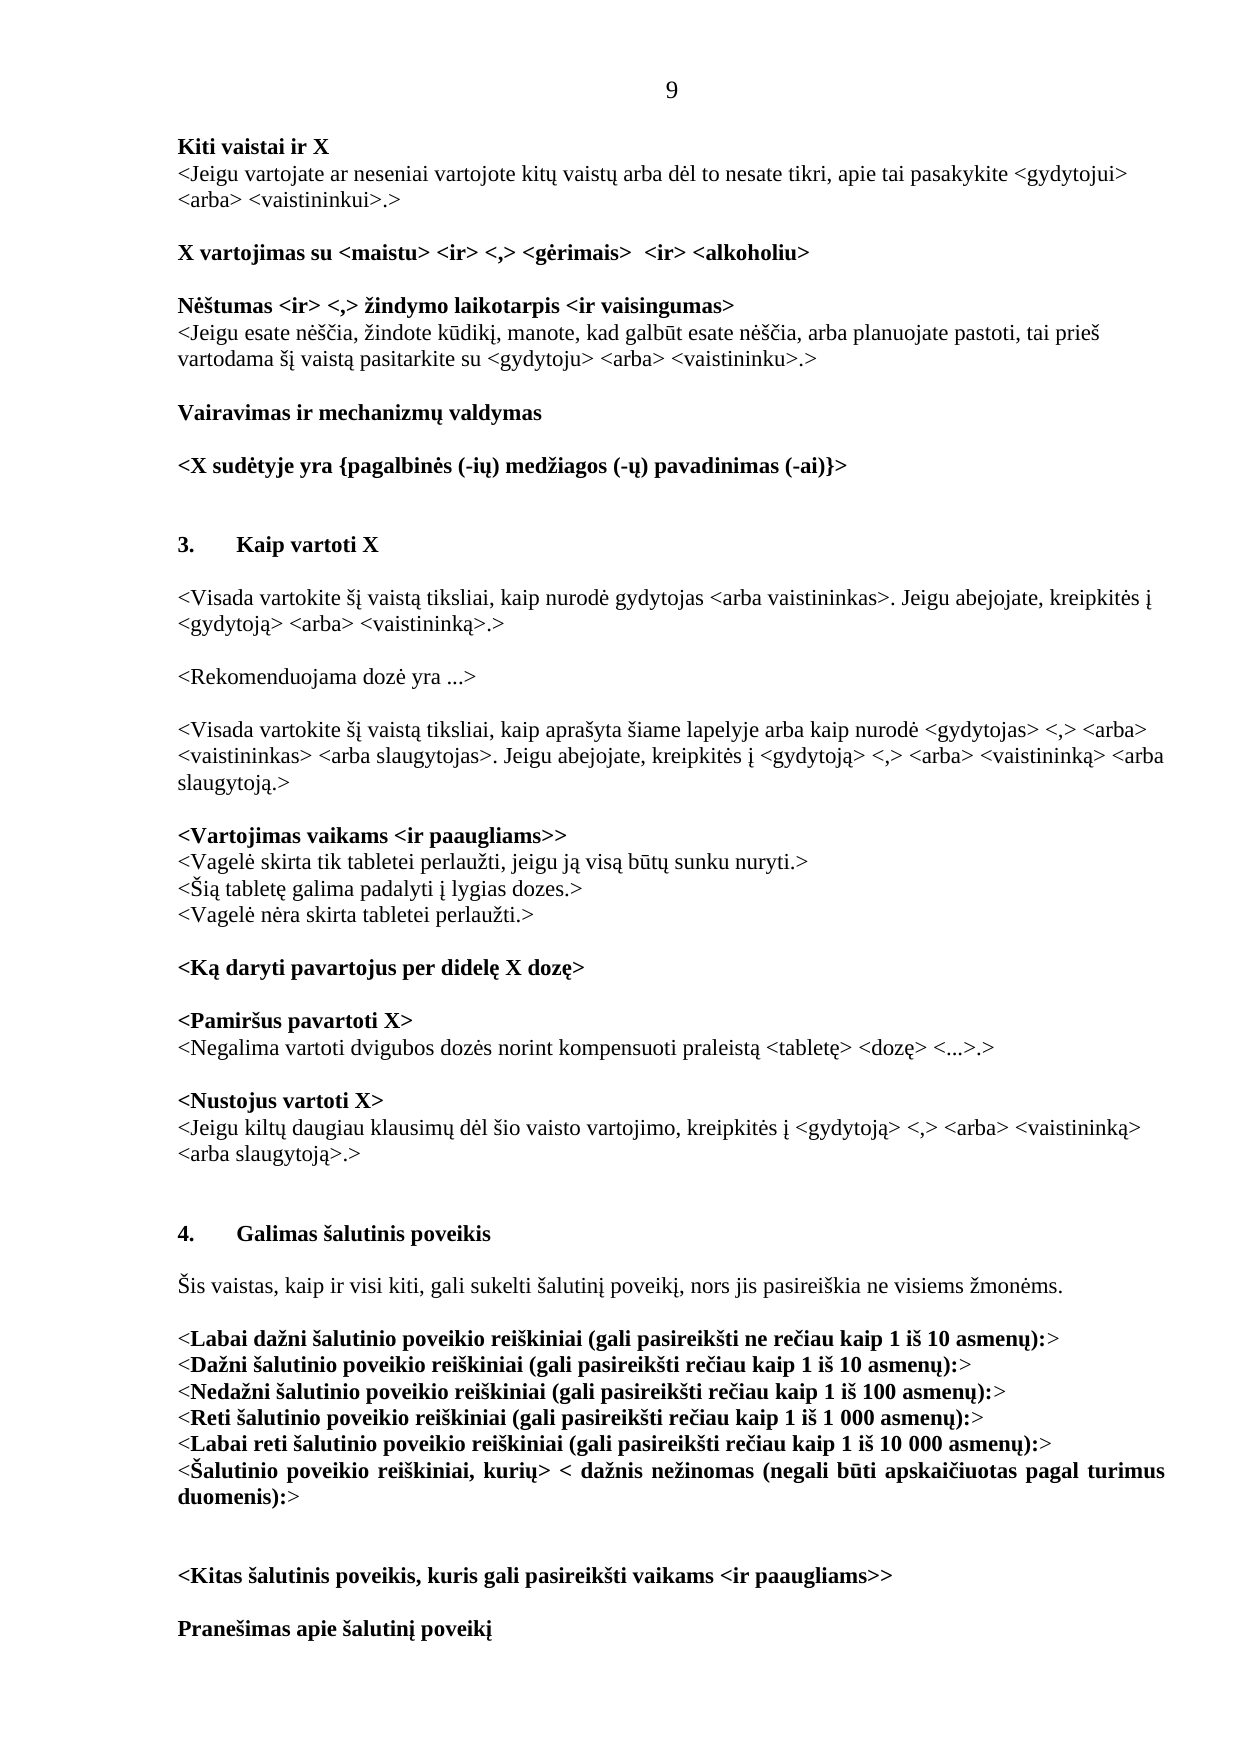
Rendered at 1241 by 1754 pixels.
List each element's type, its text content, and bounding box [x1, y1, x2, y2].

subtitle 4. Galimas šalutinis poveikis [177, 1219, 1167, 1246]
subtitle <Ką daryti pavartojus per didelę X dozę> [177, 954, 1167, 981]
subtitle <Nustojus vartoti X> [177, 1087, 1167, 1114]
text <Šalutinio poveikio reiškiniai, kurių> < dažnis nežinomas (negali būti apskaičiuotas pagal turimus duomenis):> [177, 1457, 1167, 1509]
text <Labai dažni šalutinio poveikio reiškiniai (gali pasireikšti ne rečiau kaip 1 iš 10 asmenų):> [177, 1325, 1167, 1351]
text <Vagelė nėra skirta tabletei perlaužti.> [177, 901, 1167, 927]
text <Visada vartokite šį vaistą tiksliai, kaip aprašyta šiame lapelyje arba kaip nurodė <gydytojas> <,> <arba> <vaistininkas> <arba slaugytojas>. Jeigu abejojate, kreipkitės į <gydytoją> <,> <arba> <vaistininką> <arba slaugytoją.> [177, 716, 1167, 795]
subtitle Kiti vaistai ir X [177, 132, 1167, 159]
subtitle X vartojimas su <maistu> <ir> <,> <gėrimais> <ir> <alkoholiu> [177, 239, 1167, 266]
subtitle <X sudėtyje yra {pagalbinės (-ių) medžiagos (-ų) pavadinimas (-ai)}> [177, 452, 1167, 479]
text <Kitas šalutinis poveikis, kuris gali pasireikšti vaikams <ir paaugliams>> [177, 1562, 1167, 1588]
text <Dažni šalutinio poveikio reiškiniai (gali pasireikšti rečiau kaip 1 iš 10 asmenų):> [177, 1351, 1167, 1378]
text <Jeigu vartojate ar neseniai vartojote kitų vaistų arba dėl to nesate tikri, apie tai pasakykite <gydytojui> <arba> <vaistininkui>.> [177, 159, 1167, 212]
text <Visada vartokite šį vaistą tiksliai, kaip nurodė gydytojas <arba vaistininkas>. Jeigu abejojate, kreipkitės į <gydytoją> <arba> <vaistininką>.> [177, 584, 1167, 637]
subtitle Vairavimas ir mechanizmų valdymas [177, 398, 1167, 425]
text <Nedažni šalutinio poveikio reiškiniai (gali pasireikšti rečiau kaip 1 iš 100 asmenų):> [177, 1378, 1167, 1404]
text Šis vaistas, kaip ir visi kiti, gali sukelti šalutinį poveikį, nors jis pasireiškia ne visiems žmonėms. [177, 1272, 1167, 1299]
text <Jeigu esate nėščia, žindote kūdikį, manote, kad galbūt esate nėščia, arba planuojate pastoti, tai prieš vartodama šį vaistą pasitarkite su <gydytoju> <arba> <vaistininku>.> [177, 319, 1167, 372]
text <Negalima vartoti dvigubos dozės norint kompensuoti praleistą <tabletę> <dozę> <...>.> [177, 1034, 1167, 1061]
text <Labai reti šalutinio poveikio reiškiniai (gali pasireikšti rečiau kaip 1 iš 10 000 asmenų):> [177, 1430, 1167, 1457]
subtitle 3. Kaip vartoti X [177, 531, 1167, 558]
text <Jeigu kiltų daugiau klausimų dėl šio vaisto vartojimo, kreipkitės į <gydytoją> <,> <arba> <vaistininką> <arba slaugytoją>.> [177, 1114, 1169, 1167]
text Pranešimas apie šalutinį poveikį [177, 1615, 1167, 1641]
text <Šią tabletę galima padalyti į lygias dozes.> [177, 875, 1167, 901]
text <Vagelė skirta tik tabletei perlaužti, jeigu ją visą būtų sunku nuryti.> [177, 848, 1167, 875]
subtitle <Pamiršus pavartoti X> [177, 1007, 1167, 1034]
subtitle <Vartojimas vaikams <ir paaugliams>> [177, 821, 1167, 848]
text <Reti šalutinio poveikio reiškiniai (gali pasireikšti rečiau kaip 1 iš 1 000 asmenų):> [177, 1404, 1167, 1430]
subtitle Nėštumas <ir> <,> žindymo laikotarpis <ir vaisingumas> [177, 292, 1167, 319]
text <Rekomenduojama dozė yra ...> [177, 663, 1167, 689]
